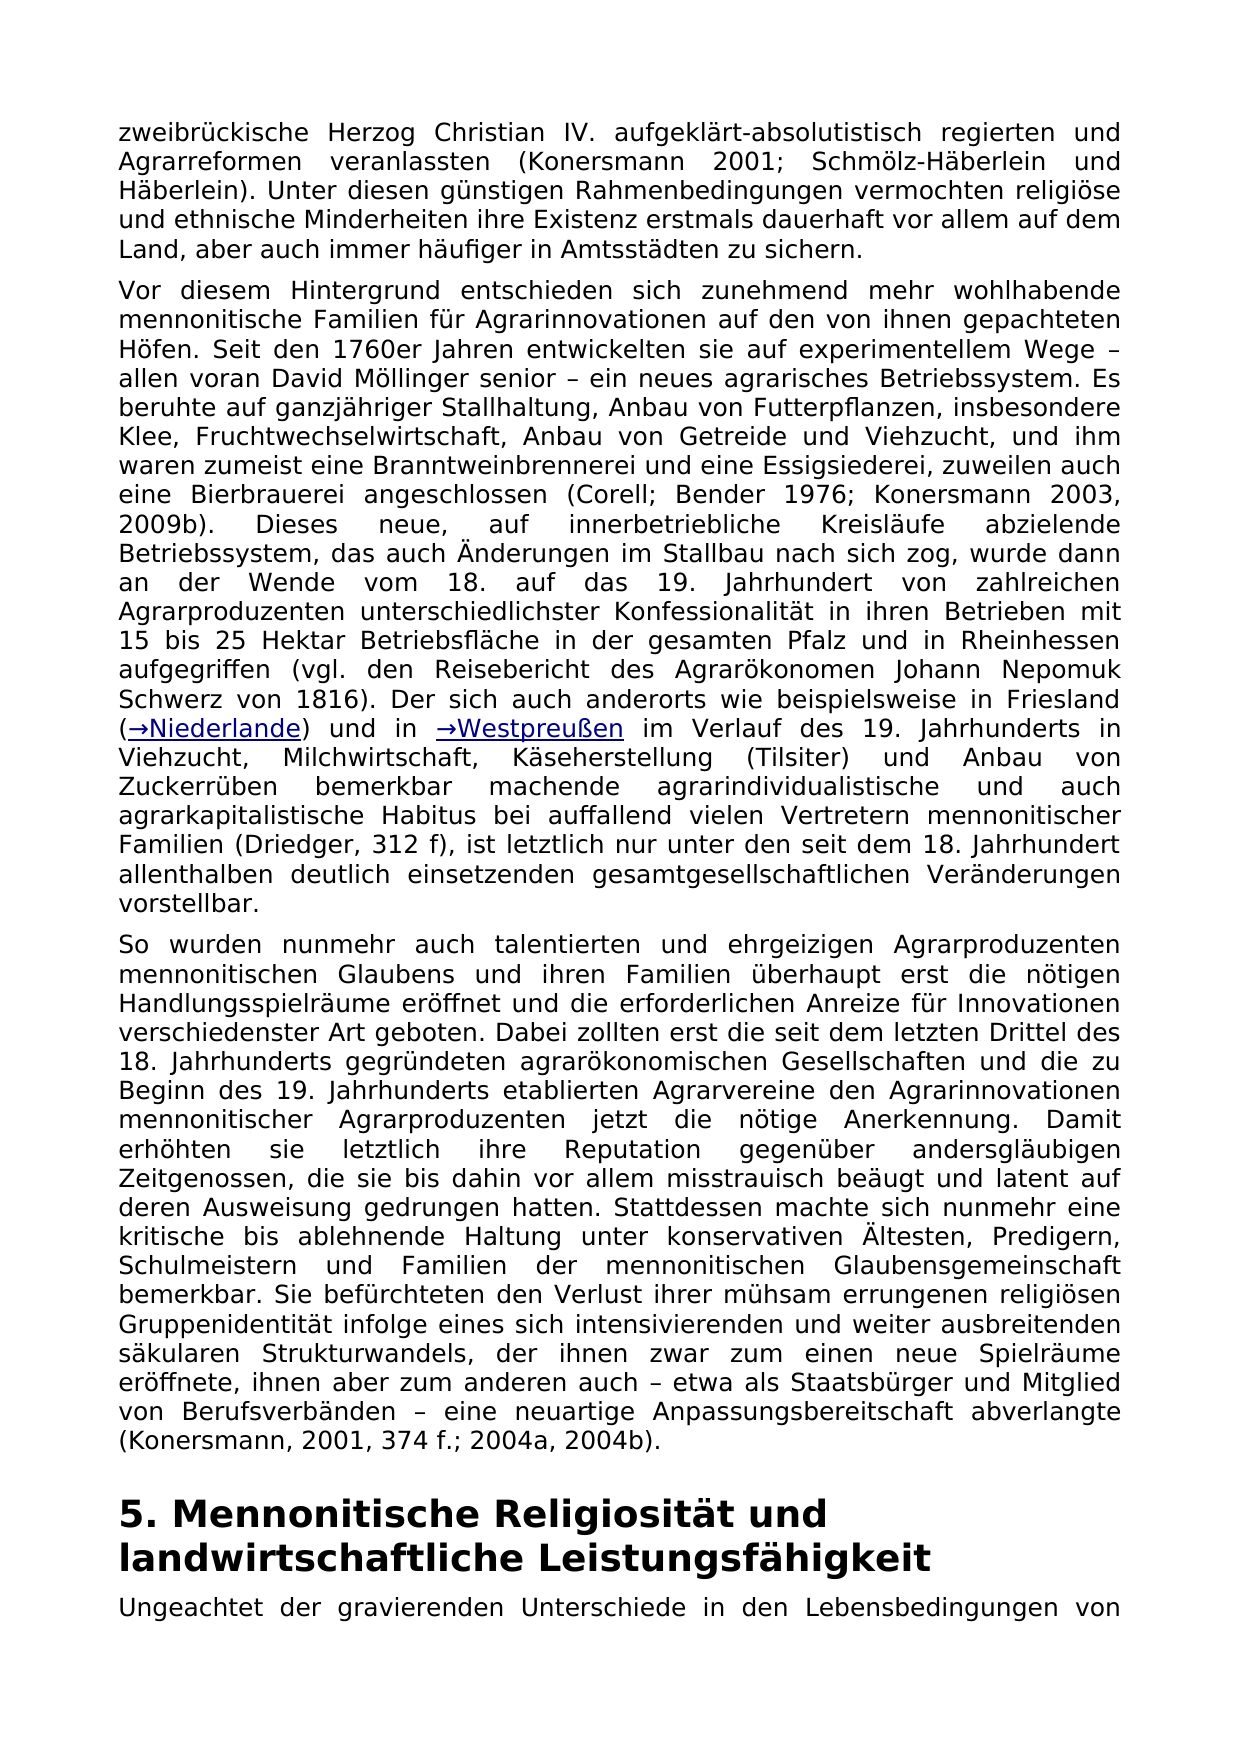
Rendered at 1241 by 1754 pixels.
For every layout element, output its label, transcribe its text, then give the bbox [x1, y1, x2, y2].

text Ungeachtet der gravierenden Unterschiede in den Lebensbedingungen von [118, 1593, 1122, 1622]
text So wurden nunmehr auch talentierten und ehrgeizigen Agrarproduzenten mennonitischen Glaubens und ihren Familien überhaupt erst die nötigen Handlungsspielräume eröffnet und die erforderlichen Anreize für Innovationen verschiedenster Art geboten. Dabei zollten erst die seit dem letzten Drittel des 18. Jahrhunderts gegründeten agrarökonomischen Gesellschaften und die zu Beginn des 19. Jahrhunderts etablierten Agrarvereine den Agrarinnovationen mennonitischer Agrarproduzenten jetzt die nötige Anerkennung. Damit erhöhten sie letztlich ihre Reputation gegenüber andersgläubigen Zeitgenossen, die sie bis dahin vor allem misstrauisch beäugt und latent auf deren Ausweisung gedrungen hatten. Stattdessen machte sich nunmehr eine kritische bis ablehnende Haltung unter konservativen Ältesten, Predigern, Schulmeistern und Familien der mennonitischen Glaubensgemeinschaft bemerkbar. Sie befürchteten den Verlust ihrer mühsam errungenen religiösen Gruppenidentität infolge eines sich intensivierenden und weiter ausbreitenden säkularen Strukturwandels, der ihnen zwar zum einen neue Spielräume eröffnete, ihnen aber zum anderen auch – etwa als Staatsbürger und Mitglied von Berufsverbänden – eine neuartige Anpassungsbereitschaft abverlangte (Konersmann, 2001, 374 f.; 2004a, 2004b). [118, 931, 1122, 1456]
text Vor diesem Hintergrund entschieden sich zunehmend mehr wohlhabende mennonitische Familien für Agrarinnovationen auf den von ihnen gepachteten Höfen. Seit den 1760er Jahren entwickelten sie auf experimentellem Wege – allen voran David Möllinger senior – ein neues agrarisches Betriebssystem. Es beruhte auf ganzjähriger Stallhaltung, Anbau von Futterpflanzen, insbesondere Klee, Fruchtwechselwirtschaft, Anbau von Getreide und Viehzucht, und ihm waren zumeist eine Branntweinbrennerei und eine Essigsiederei, zuweilen auch eine Bierbrauerei angeschlossen (Corell; Bender 1976; Konersmann 2003, 2009b). Dieses neue, auf innerbetriebliche Kreisläufe abzielende Betriebssystem, das auch Änderungen im Stallbau nach sich zog, wurde dann an der Wende vom 18. auf das 19. Jahrhundert von zahlreichen Agrarproduzenten unterschiedlichster Konfessionalität in ihren Betrieben mit 15 bis 25 Hektar Betriebsfläche in der gesamten Pfalz und in Rheinhessen aufgegriffen (vgl. den Reisebericht des Agrarökonomen Johann Nepomuk Schwerz von 1816). Der sich auch anderorts wie beispielsweise in Friesland (→Niederlande) und in →Westpreußen im Verlauf des 19. Jahrhunderts in Viehzucht, Milchwirtschaft, Käseherstellung (Tilsiter) und Anbau von Zuckerrüben bemerkbar machende agrarindividualistische und auch agrarkapitalistische Habitus bei auffallend vielen Vertretern mennonitischer Familien (Driedger, 312 f), ist letztlich nur unter den seit dem 18. Jahrhundert allenthalben deutlich einsetzenden gesamtgesellschaftlichen Veränderungen vorstellbar. [118, 276, 1122, 918]
subtitle 5. Mennonitische Religiosität und landwirtschaftliche Leistungsfähigkeit [118, 1493, 1122, 1580]
text zweibrückische Herzog Christian IV. aufgeklärt-absolutistisch regierten und Agrarreformen veranlassten (Konersmann 2001; Schmölz-Häberlein und Häberlein). Unter diesen günstigen Rahmenbedingungen vermochten religiöse und ethnische Minderheiten ihre Existenz erstmals dauerhaft vor allem auf dem Land, aber auch immer häufiger in Amtsstädten zu sichern. [118, 118, 1122, 264]
